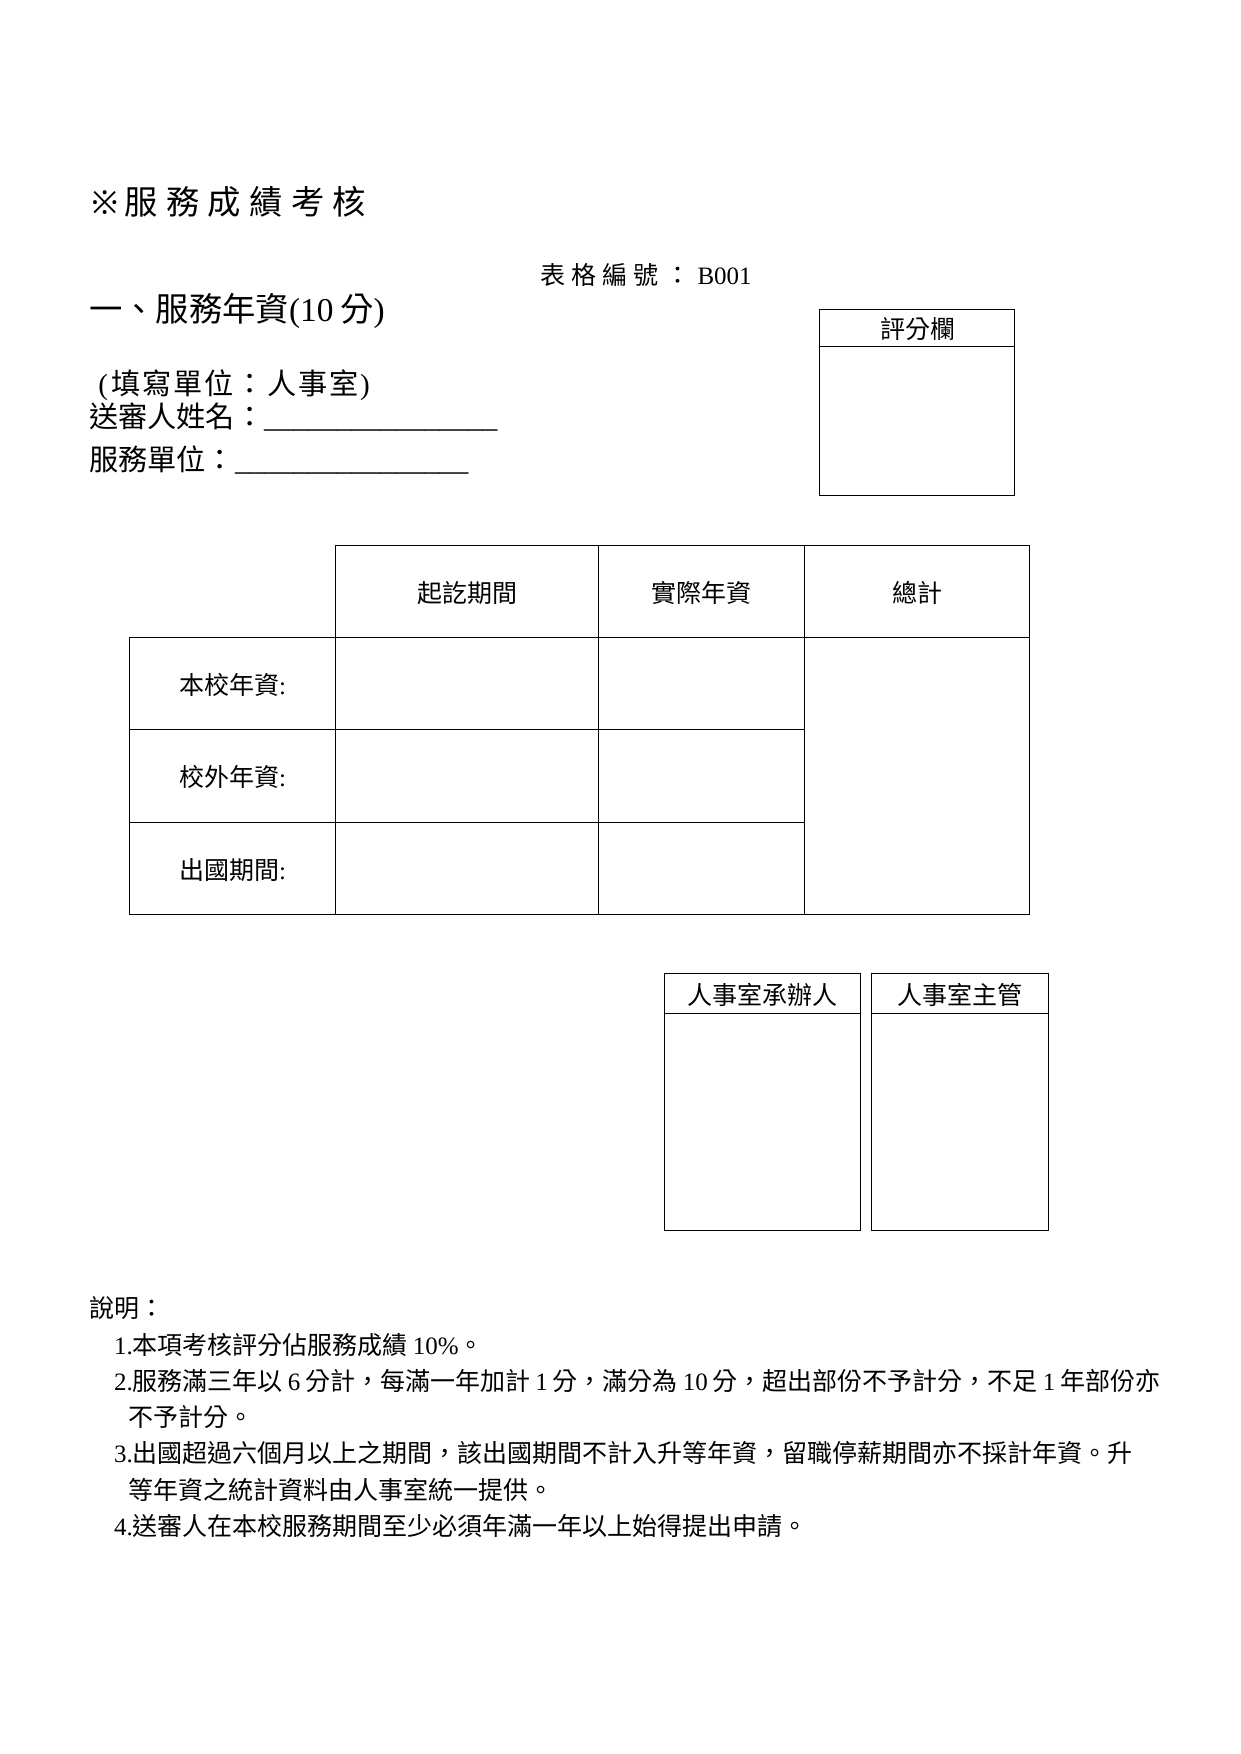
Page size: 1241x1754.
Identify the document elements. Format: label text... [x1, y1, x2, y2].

table_cell [805, 638, 1029, 914]
text 1.本項考核評分佔服務成績10%。 [114, 1325, 1151, 1361]
text 說明： [89, 1289, 1151, 1325]
table_header 人事室承辦人 [665, 974, 860, 1013]
text 表格編號：B001 [89, 221, 1151, 283]
text [1046, 394, 1151, 436]
table_cell 校外年資: [130, 730, 335, 822]
text 2.服務滿三年以6分計，每滿一年加計1分，滿分為10分，超出部份不予計分，不足1年部份亦不予計分。 [89, 1361, 1151, 1434]
table_header [861, 973, 871, 1230]
table_cell [872, 1014, 1048, 1230]
table_header 起訖期間 [336, 546, 598, 637]
table_cell [599, 823, 804, 914]
table_cell [336, 638, 598, 729]
table_cell [665, 1014, 860, 1230]
text 服務單位：________________ [89, 436, 802, 478]
text 3.出國超過六個月以上之期間，該出國期間不計入升等年資，留職停薪期間亦不採計年資。升等年資之統計資料由人事室統一提供。 [114, 1434, 1151, 1506]
table_cell [336, 730, 598, 822]
table_header 評分欄 [820, 310, 1014, 346]
text (填寫單位：人事室) [89, 331, 802, 394]
text 一、服務年資(10分) [89, 283, 1151, 536]
text ※服務成績考核 [89, 158, 1151, 221]
table_cell 本校年資: [130, 638, 335, 729]
table_cell [336, 823, 598, 914]
table_cell 出國期間: [130, 823, 335, 914]
table_header 實際年資 [599, 546, 804, 637]
table_cell [599, 730, 804, 822]
text [1046, 331, 1151, 394]
table_cell [599, 638, 804, 729]
table_header 人事室主管 [872, 974, 1048, 1013]
table_header [129, 545, 335, 637]
table_header 總計 [805, 546, 1029, 637]
table_cell [820, 347, 1014, 494]
text [1046, 436, 1151, 478]
text 4.送審人在本校服務期間至少必須年滿一年以上始得提出申請。 [114, 1506, 1151, 1543]
text 送審人姓名：________________ [89, 394, 802, 436]
